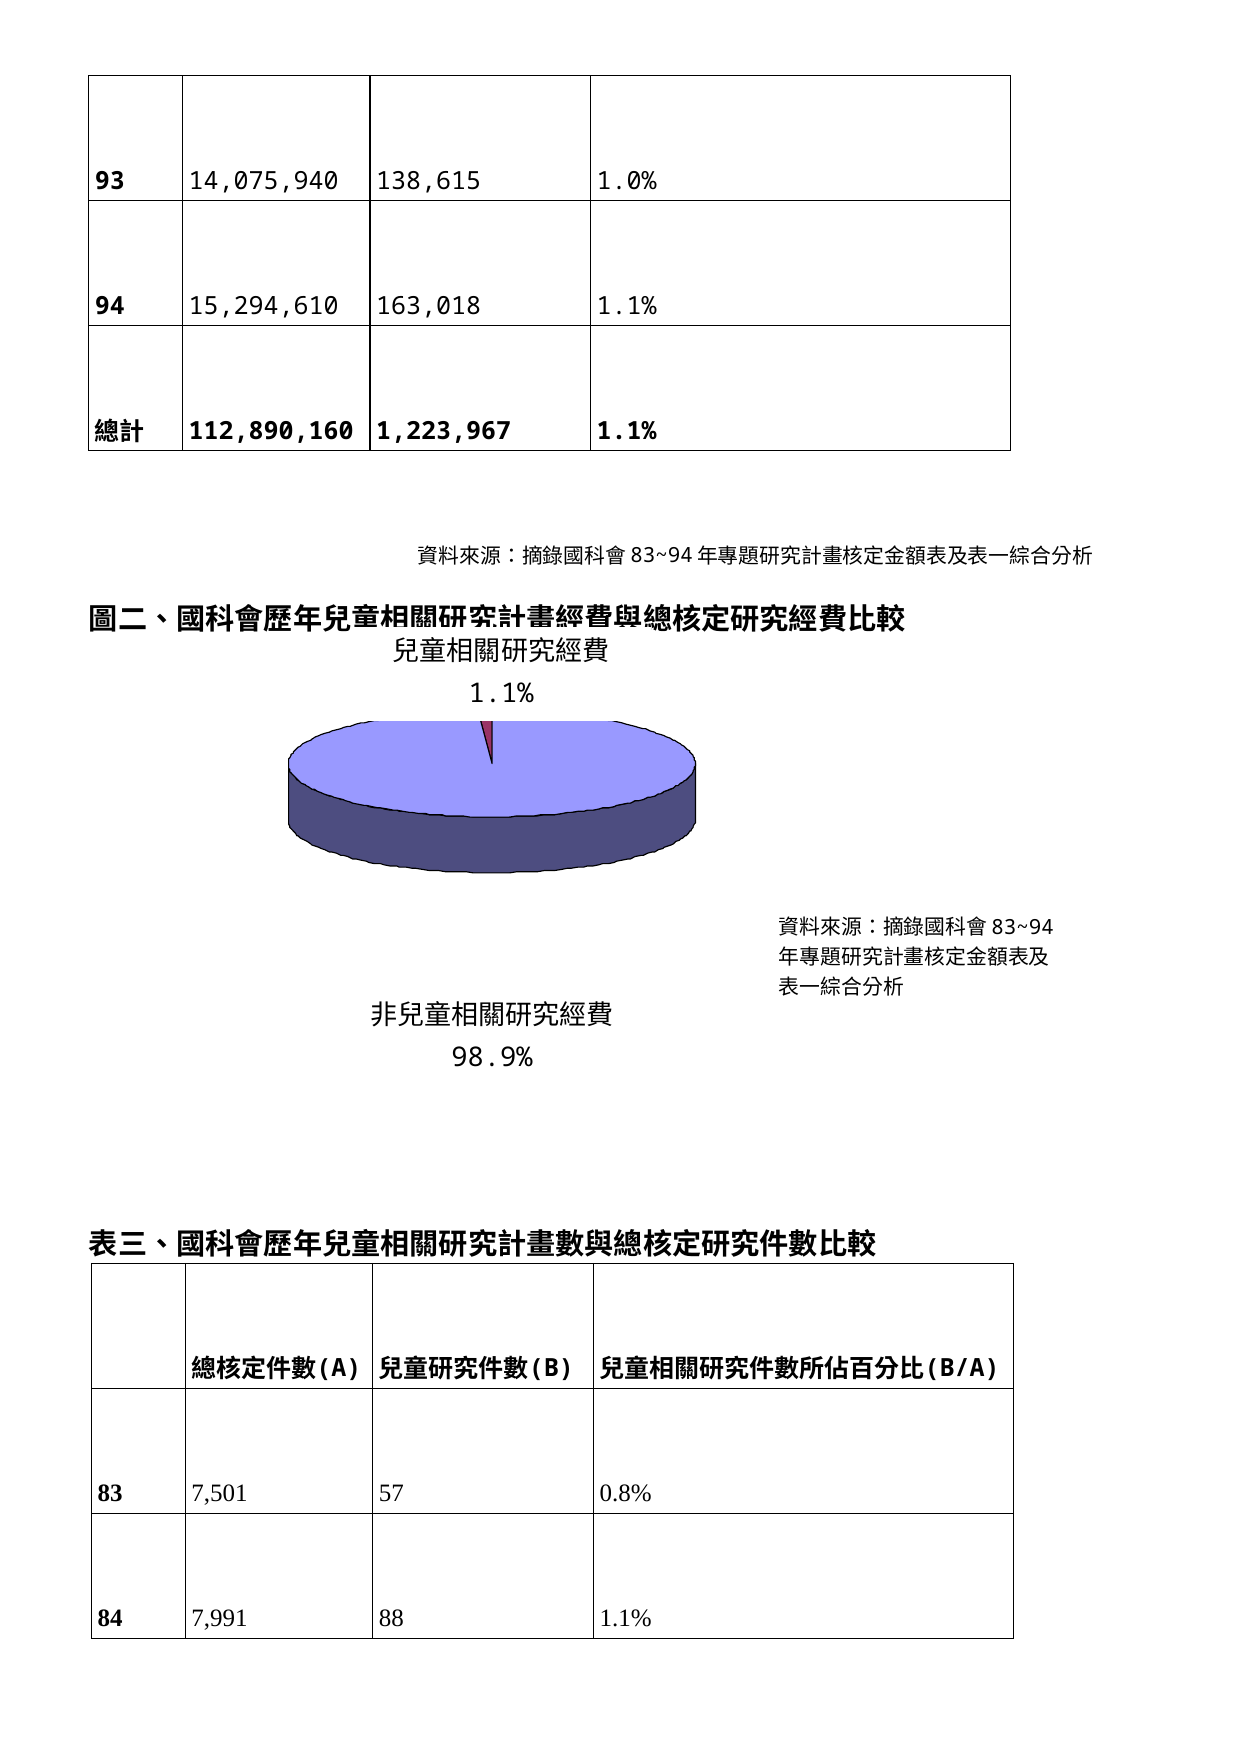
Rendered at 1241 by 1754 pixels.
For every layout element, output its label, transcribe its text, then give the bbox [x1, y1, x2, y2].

table_header 總核定件數(A) [186, 1264, 372, 1388]
table_cell 1.0% [591, 76, 1010, 200]
text 表三、國科會歷年兒童相關研究計畫數與總核定研究件數比較 [89, 1200, 1092, 1263]
table_cell 93 [89, 76, 182, 200]
table_cell 1.1% [594, 1514, 1013, 1638]
table_cell 15,294,610 [183, 201, 369, 325]
table_cell 94 [89, 201, 182, 325]
table_cell 14,075,940 [183, 76, 369, 200]
table_cell 83 [92, 1389, 185, 1513]
text 非兒童相關研究經費 [347, 991, 636, 1033]
table_cell 138,615 [371, 76, 590, 200]
text 圖二、國科會歷年兒童相關研究計畫經費與總核定研究經費比較 [351, 627, 651, 721]
table_cell 1,223,967 [371, 326, 590, 450]
table_cell 57 [373, 1389, 593, 1513]
text 圖二、國科會歷年兒童相關研究計畫經費與總核定研究經費比較 [89, 575, 1092, 638]
text 98.9% [347, 1033, 636, 1070]
table_cell 0.8% [594, 1389, 1013, 1513]
table_cell 總計 [89, 326, 182, 450]
table_cell 163,018 [371, 201, 590, 325]
table_cell 88 [373, 1514, 593, 1638]
table_header 兒童相關研究件數所佔百分比(B/A) [594, 1264, 1013, 1388]
text 資料來源：摘錄國科會83~94年專題研究計畫核定金額表及表一綜合分析 [779, 910, 1067, 1001]
table_cell 7,991 [186, 1514, 372, 1638]
text 1.1% [366, 669, 636, 711]
table_cell 1.1% [591, 201, 1010, 325]
table_cell 112,890,160 [183, 326, 369, 450]
table_cell 84 [92, 1514, 185, 1638]
text 兒童相關研究經費 [366, 627, 636, 669]
table_header [92, 1264, 185, 1388]
table_cell 7,501 [186, 1389, 372, 1513]
text 資料來源：摘錄國科會83~94年專題研究計畫核定金額表及表一綜合分析 [89, 513, 1092, 575]
table_header 兒童研究件數(B) [373, 1264, 593, 1388]
table_cell 1.1% [591, 326, 1010, 450]
